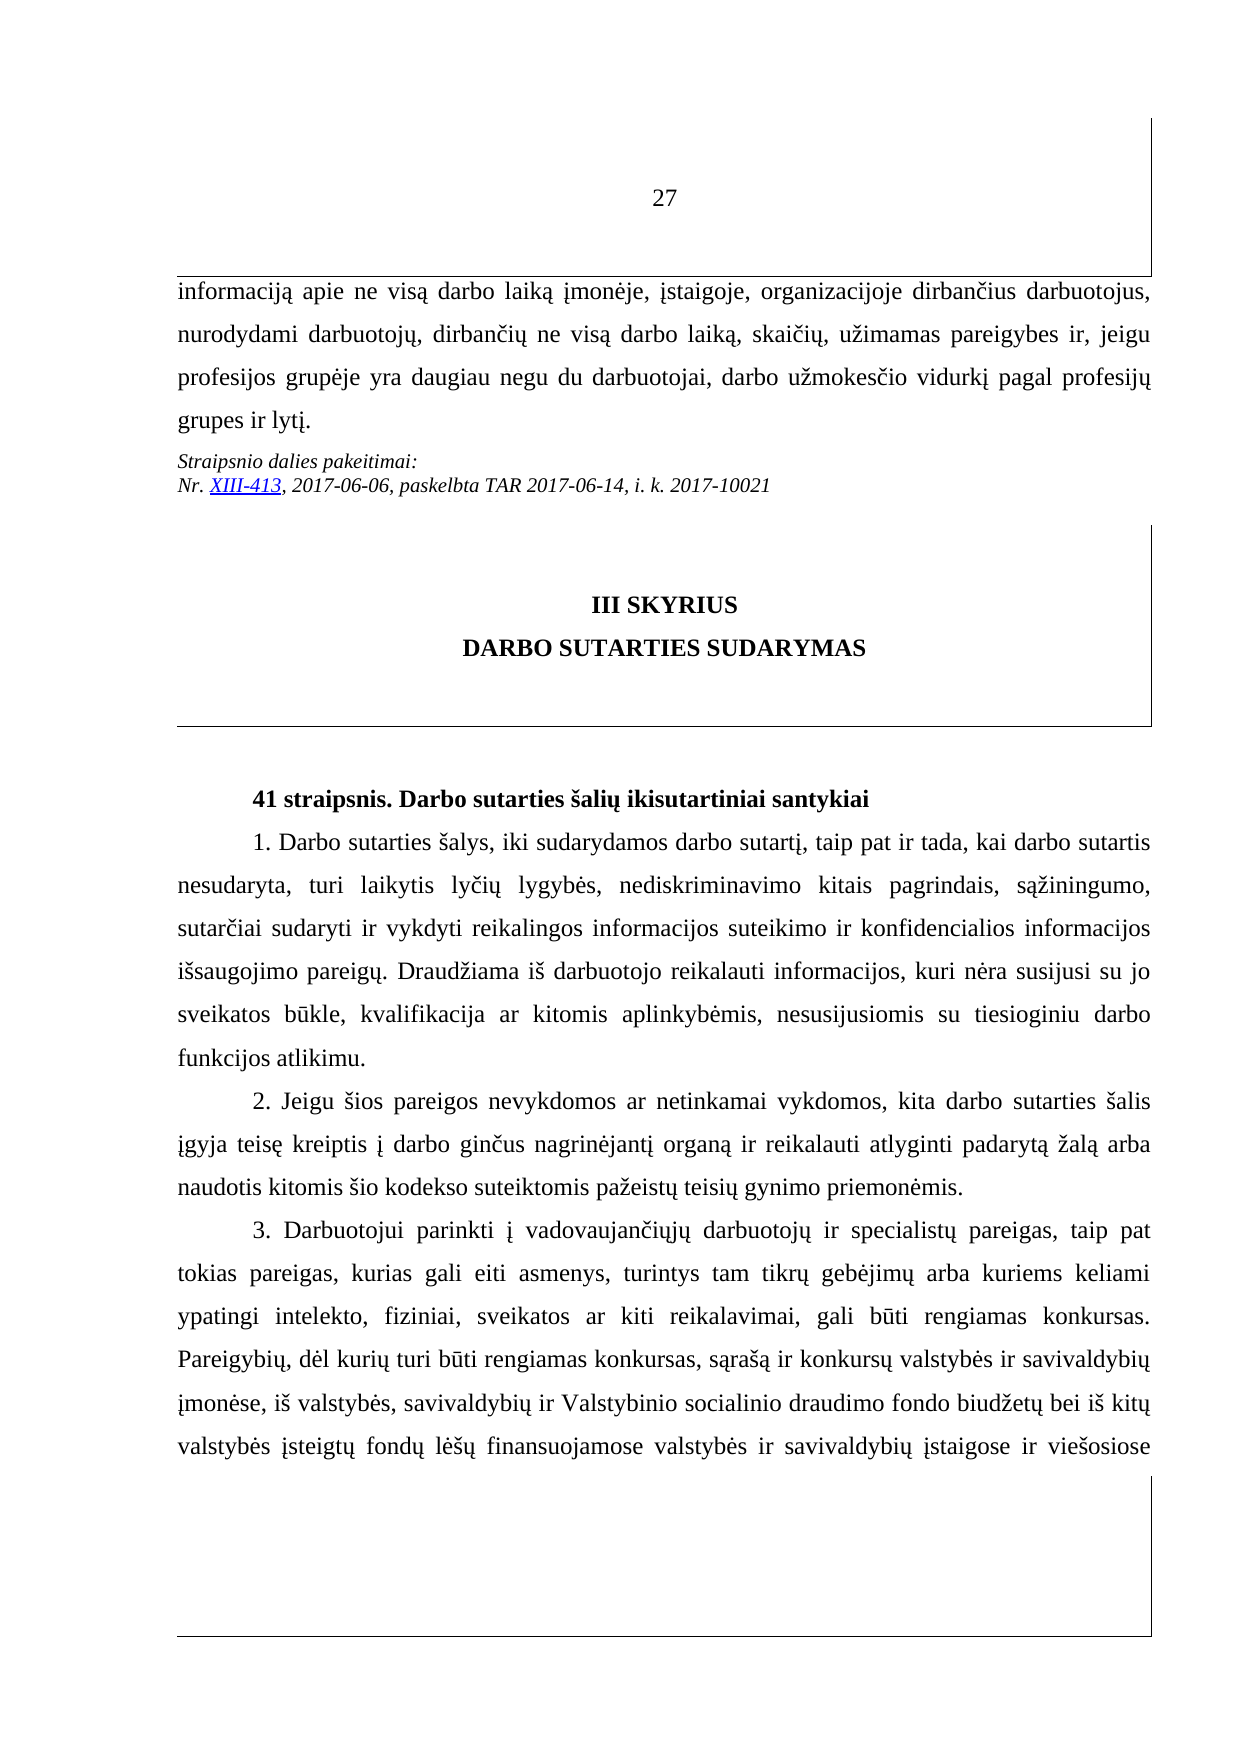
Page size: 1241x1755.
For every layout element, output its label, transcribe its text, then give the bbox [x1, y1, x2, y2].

text 3. Darbuotojui parinkti į vadovaujančiųjų darbuotojų ir specialistų pareigas, taip pat tokias pareigas, kurias gali eiti asmenys, turintys tam tikrų gebėjimų arba kuriems keliami ypatingi intelekto, fiziniai, sveikatos ar kiti reikalavimai, gali būti rengiamas konkursas. Pareigybių, dėl kurių turi būti rengiamas konkursas, sąrašą ir konkursų valstybės ir savivaldybių įmonėse, iš valstybės, savivaldybių ir Valstybinio socialinio draudimo fondo biudžetų bei iš kitų valstybės įsteigtų fondų lėšų finansuojamose valstybės ir savivaldybių įstaigose ir viešosiose [177, 1215, 1152, 1459]
text 2. Jeigu šios pareigos nevykdomos ar netinkamai vykdomos, kita darbo sutarties šalis įgyja teisę kreiptis į darbo ginčus nagrinėjantį organą ir reikalauti atlyginti padarytą žalą arba naudotis kitomis šio kodekso suteiktomis pažeistų teisių gynimo priemonėmis. [177, 1086, 1152, 1201]
subtitle DARBO SUTARTIES SUDARYMAS [177, 568, 1152, 726]
subtitle III SKYRIUS [177, 525, 1151, 568]
text 1. Darbo sutarties šalys, iki sudarydamos darbo sutartį, taip pat ir tada, kai darbo sutartis nesudaryta, turi laikytis lyčių lygybės, nediskriminavimo kitais pagrindais, sąžiningumo, sutarčiai sudaryti ir vykdyti reikalingos informacijos suteikimo ir konfidencialios informacijos išsaugojimo pareigų. Draudžiama iš darbuotojo reikalauti informacijos, kuri nėra susijusi su jo sveikatos būkle, kvalifikacija ar kitomis aplinkybėmis, nesusijusiomis su tiesioginiu darbo funkcijos atlikimu. [177, 827, 1152, 1071]
text Straipsnio dalies pakeitimai: [177, 448, 1152, 473]
text informaciją apie ne visą darbo laiką įmonėje, įstaigoje, organizacijoje dirbančius darbuotojus, nurodydami darbuotojų, dirbančių ne visą darbo laiką, skaičių, užimamas pareigybes ir, jeigu profesijos grupėje yra daugiau negu du darbuotojai, darbo užmokesčio vidurkį pagal profesijų grupes ir lytį. [177, 276, 1152, 434]
text Nr. XIII-413, 2017-06-06, paskelbta TAR 2017-06-14, i. k. 2017-10021 [177, 473, 1152, 497]
subtitle 41 straipsnis. Darbo sutarties šalių ikisutartiniai santykiai [177, 784, 1152, 813]
